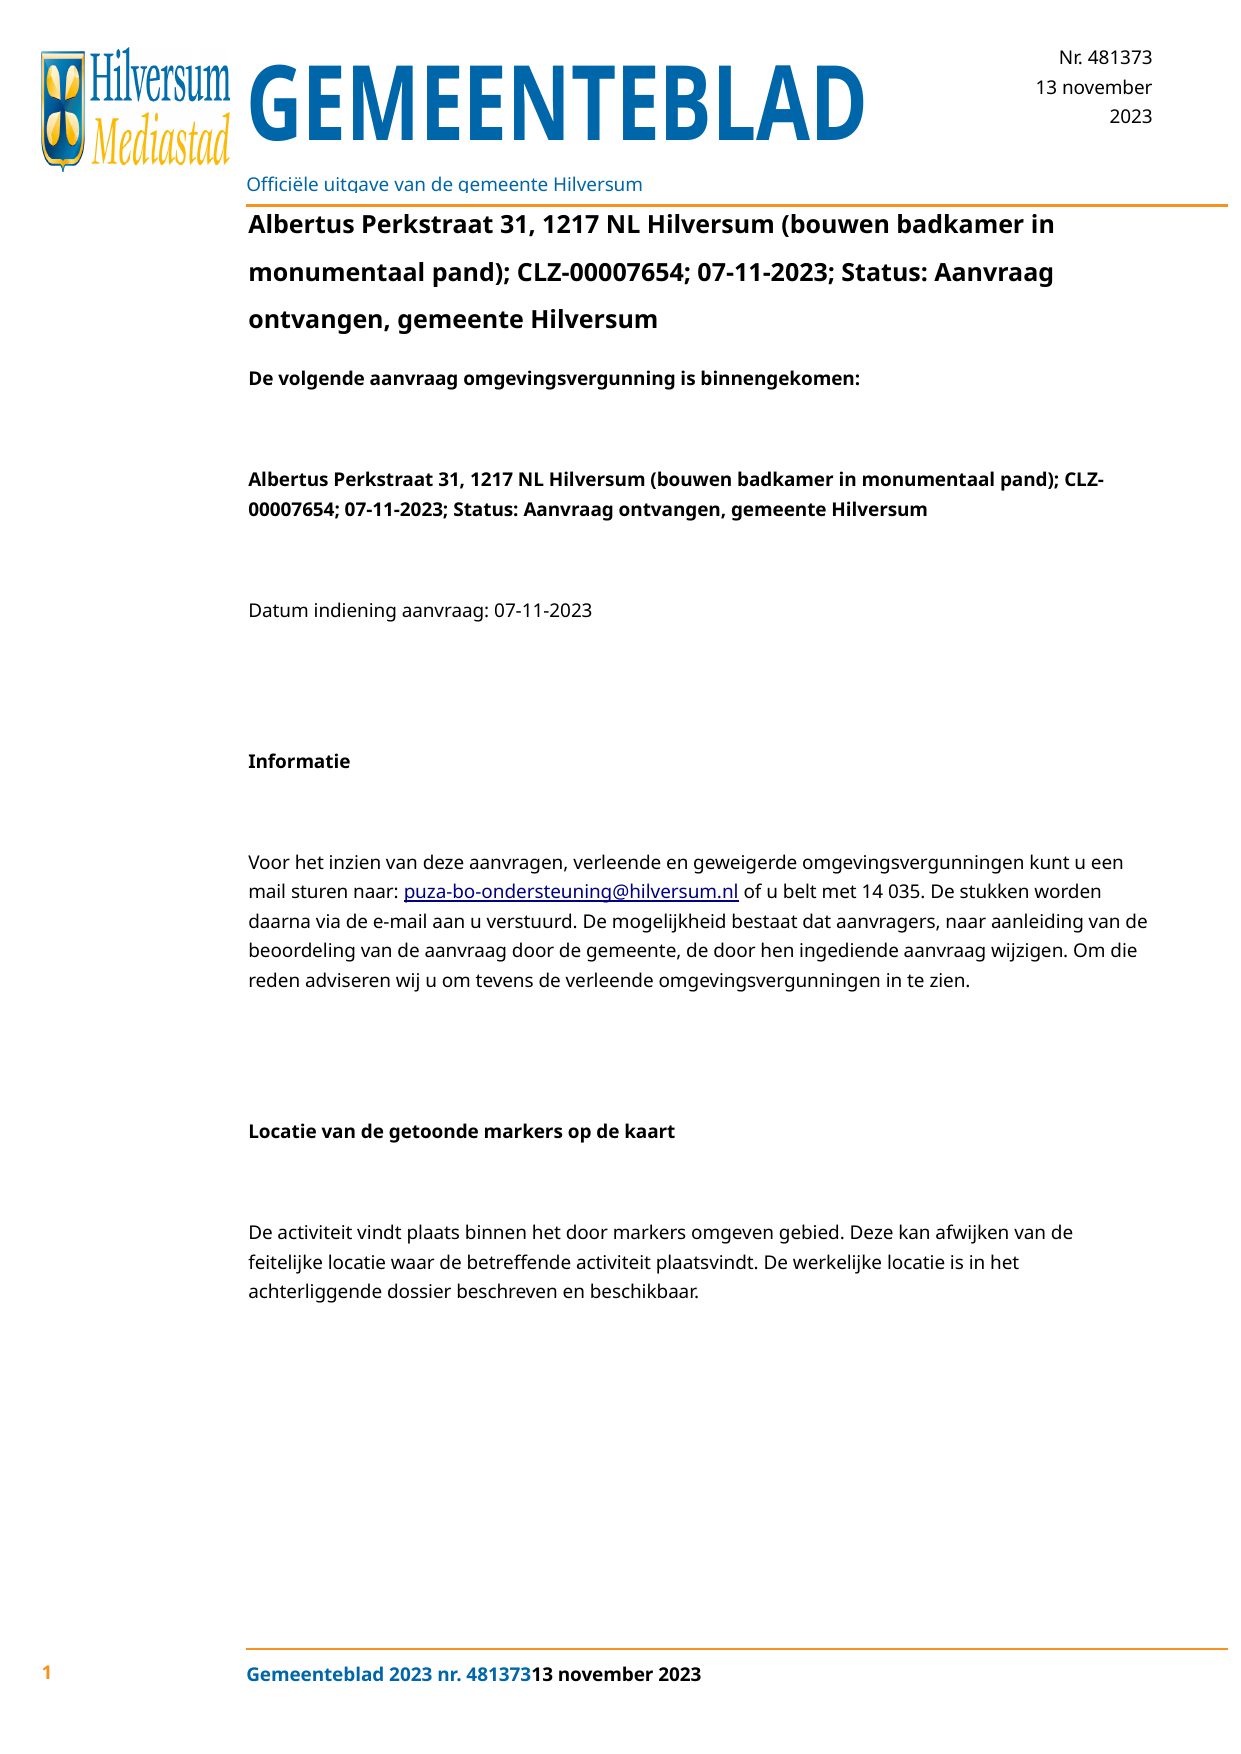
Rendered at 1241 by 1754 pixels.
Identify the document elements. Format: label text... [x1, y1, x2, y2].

picture [41, 47, 231, 172]
text Albertus Perkstraat 31, 1217 NL Hilversum (bouwen badkamer in monumentaal pand); CLZ-00007654; 07-11-2023; Status: Aanvraag ontvangen, gemeente Hilversum [248, 466, 1152, 522]
text De activiteit vindt plaats binnen het door markers omgeven gebied. Deze kan afwijken van de feitelijke locatie waar de betreffende activiteit plaatsvindt. De werkelijke locatie is in het achterliggende dossier beschreven en beschikbaar. [248, 1219, 1152, 1304]
text Informatie [248, 748, 1152, 774]
text Datum indiening aanvraag: 07-11-2023 [248, 597, 1152, 622]
text Locatie van de getoonde markers op de kaart [248, 1118, 1152, 1144]
text De volgende aanvraag omgevingsvergunning is binnengekomen: [248, 366, 1152, 391]
text Albertus Perkstraat 31, 1217 NL Hilversum (bouwen badkamer in monumentaal pand); CLZ-00007654; 07-11-2023; Status: Aanvraag ontvangen, gemeente Hilversum [248, 207, 1152, 336]
text Voor het inzien van deze aanvragen, verleende en geweigerde omgevingsvergunningen kunt u een mail sturen naar: puza-bo-ondersteuning@hilversum.nl of u belt met 14 035. De stukken worden daarna via de e-mail aan u verstuurd. De mogelijkheid bestaat dat aanvragers, naar aanleiding van de beoordeling van de aanvraag door de gemeente, de door hen ingediende aanvraag wijzigen. Om die reden adviseren wij u om tevens de verleende omgevingsvergunningen in te zien. [248, 849, 1152, 993]
